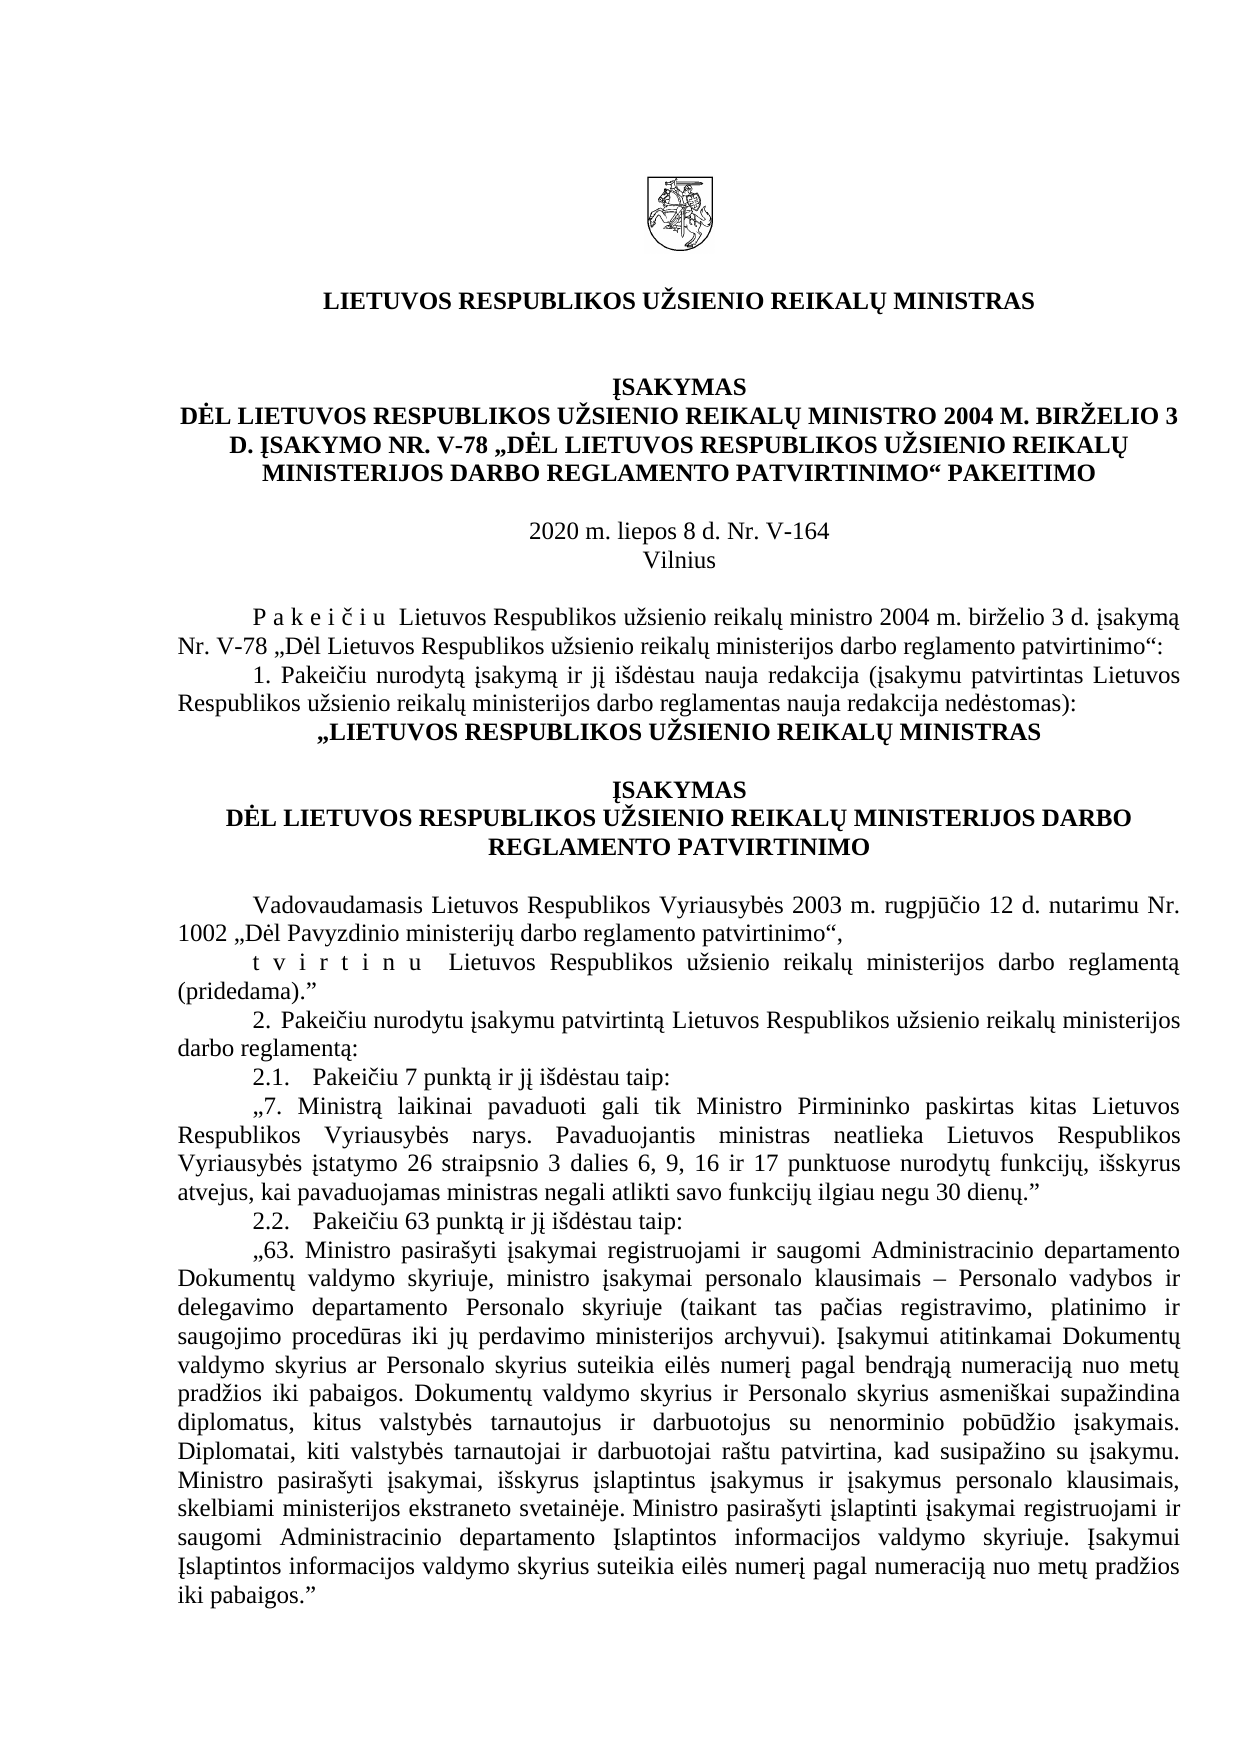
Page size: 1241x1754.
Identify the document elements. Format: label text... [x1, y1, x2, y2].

text 2. Pakeičiu nurodytu įsakymu patvirtintą Lietuvos Respublikos užsienio reikalų ministerijos darbo reglamentą: [177, 1005, 1181, 1062]
text Vilnius [177, 545, 1181, 573]
text DĖL LIETUVOS RESPUBLIKOS UŽSIENIO REIKALŲ MINISTRO 2004 M. BIRŽELIO 3 D. ĮSAKYMO NR. V-78 „DĖL LIETUVOS RESPUBLIKOS UŽSIENIO REIKALŲ MINISTERIJOS DARBO REGLAMENTO PATVIRTINIMO“ PAKEITIMO [177, 401, 1181, 487]
text 2.1. Pakeičiu 7 punktą ir jį išdėstau taip: [177, 1062, 1181, 1091]
text t v i r t i n u Lietuvos Respublikos užsienio reikalų ministerijos darbo reglamentą (pridedama).” [177, 947, 1181, 1005]
text Vadovaudamasis Lietuvos Respublikos Vyriausybės 2003 m. rugpjūčio 12 d. nutarimu Nr. 1002 „Dėl Pavyzdinio ministerijų darbo reglamento patvirtinimo“, [177, 890, 1181, 947]
text „63. Ministro pasirašyti įsakymai registruojami ir saugomi Administracinio departamento Dokumentų valdymo skyriuje, ministro įsakymai personalo klausimais – Personalo vadybos ir delegavimo departamento Personalo skyriuje (taikant tas pačias registravimo, platinimo ir saugojimo procedūras iki jų perdavimo ministerijos archyvui). Įsakymui atitinkamai Dokumentų valdymo skyrius ar Personalo skyrius suteikia eilės numerį pagal bendrąją numeraciją nuo metų pradžios iki pabaigos. Dokumentų valdymo skyrius ir Personalo skyrius asmeniškai supažindina diplomatus, kitus valstybės tarnautojus ir darbuotojus su nenorminio pobūdžio įsakymais. Diplomatai, kiti valstybės tarnautojai ir darbuotojai raštu patvirtina, kad susipažino su įsakymu. Ministro pasirašyti įsakymai, išskyrus įslaptintus įsakymus ir įsakymus personalo klausimais, skelbiami ministerijos ekstraneto svetainėje. Ministro pasirašyti įslaptinti įsakymai registruojami ir saugomi Administracinio departamento Įslaptintos informacijos valdymo skyriuje. Įsakymui Įslaptintos informacijos valdymo skyrius suteikia eilės numerį pagal numeraciją nuo metų pradžios iki pabaigos.” [177, 1235, 1181, 1608]
text LIETUVOS RESPUBLIKOS UŽSIENIO REIKALŲ MINISTRAS [177, 286, 1181, 315]
text ĮSAKYMAS [177, 372, 1181, 401]
text DĖL LIETUVOS RESPUBLIKOS UŽSIENIO REIKALŲ MINISTERIJOS DARBO REGLAMENTO PATVIRTINIMO [177, 803, 1181, 861]
text 2020 m. liepos 8 d. Nr. V-164 [177, 516, 1181, 545]
text ĮSAKYMAS [177, 775, 1181, 803]
text 1. Pakeičiu nurodytą įsakymą ir jį išdėstau nauja redakcija (įsakymu patvirtintas Lietuvos Respublikos užsienio reikalų ministerijos darbo reglamentas nauja redakcija nedėstomas): [177, 660, 1181, 717]
text „LIETUVOS RESPUBLIKOS UŽSIENIO REIKALŲ MINISTRAS [177, 717, 1181, 746]
text P a k e i č i u Lietuvos Respublikos užsienio reikalų ministro 2004 m. birželio 3 d. įsakymą Nr. V-78 „Dėl Lietuvos Respublikos užsienio reikalų ministerijos darbo reglamento patvirtinimo“: [177, 602, 1181, 660]
text 2.2. Pakeičiu 63 punktą ir jį išdėstau taip: [177, 1206, 1181, 1235]
text „7. Ministrą laikinai pavaduoti gali tik Ministro Pirmininko paskirtas kitas Lietuvos Respublikos Vyriausybės narys. Pavaduojantis ministras neatlieka Lietuvos Respublikos Vyriausybės įstatymo 26 straipsnio 3 dalies 6, 9, 16 ir 17 punktuose nurodytų funkcijų, išskyrus atvejus, kai pavaduojamas ministras negali atlikti savo funkcijų ilgiau negu 30 dienų.” [177, 1091, 1181, 1206]
